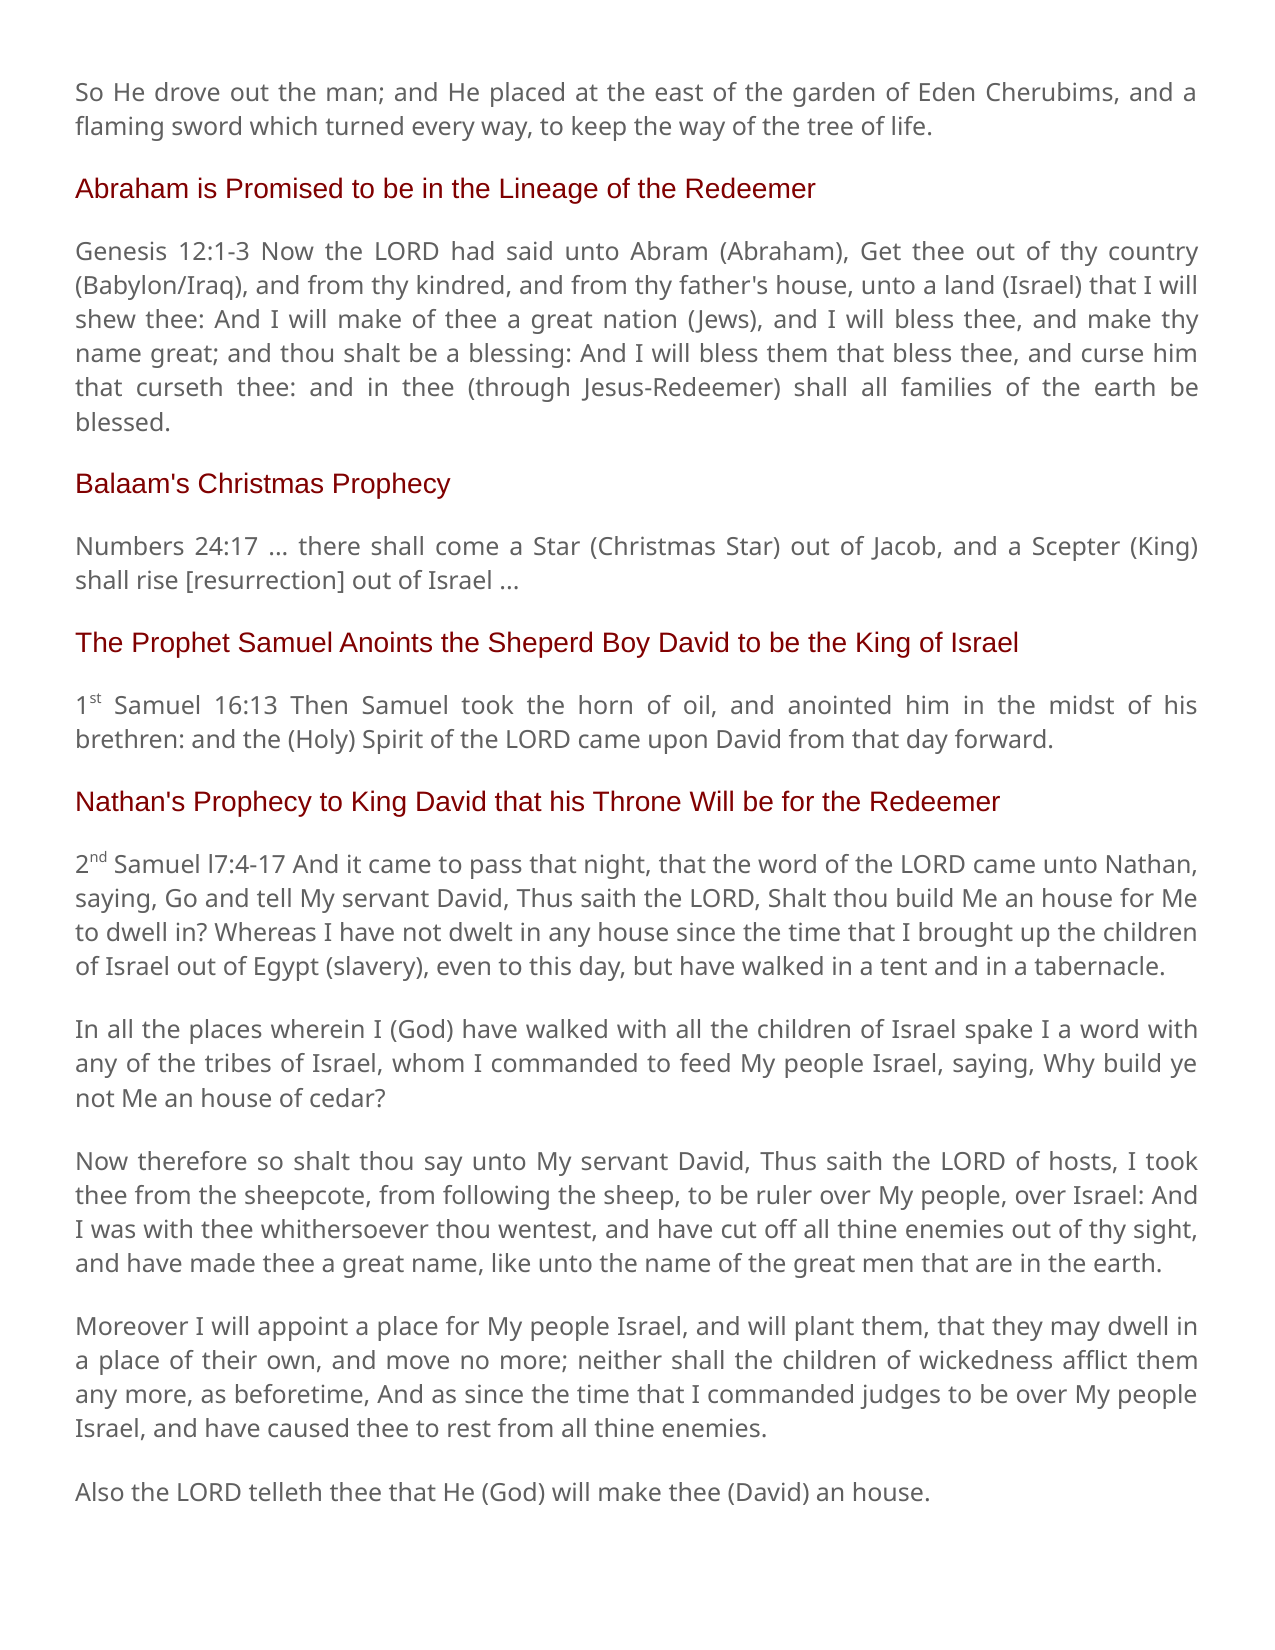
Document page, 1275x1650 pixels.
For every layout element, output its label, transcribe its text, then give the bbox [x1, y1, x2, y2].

text 2nd Samuel l7:4-17 And it came to pass that night, that the word of the LORD came unto Nathan, saying, Go and tell My servant David, Thus saith the LORD, Shalt thou build Me an house for Me to dwell in? Whereas I have not dwelt in any house since the time that I brought up the children of Israel out of Egypt (slavery), even to this day, but have walked in a tent and in a tabernacle. [75, 847, 1200, 983]
text Nathan's Prophecy to King David that his Throne Will be for the Redeemer [75, 785, 1200, 817]
text The Prophet Samuel Anoints the Sheperd Boy David to be the King of Israel [75, 626, 1200, 659]
text Numbers 24:17 ... there shall come a Star (Christmas Star) out of Jacob, and a Scepter (King) shall rise [resurrection] out of Israel ... [75, 529, 1200, 597]
text So He drove out the man; and He placed at the east of the garden of Eden Cherubims, and a flaming sword which turned every way, to keep the way of the tree of life. [75, 75, 1200, 143]
text Abraham is Promised to be in the Lineage of the Redeemer [75, 172, 1200, 205]
text Genesis 12:1-3 Now the LORD had said unto Abram (Abraham), Get thee out of thy country (Babylon/Iraq), and from thy kindred, and from thy father's house, unto a land (Israel) that I will shew thee: And I will make of thee a great nation (Jews), and I will bless thee, and make thy name great; and thou shalt be a blessing: And I will bless them that bless thee, and curse him that curseth thee: and in thee (through Jesus-Redeemer) shall all families of the earth be blessed. [75, 234, 1200, 438]
text Also the LORD telleth thee that He (God) will make thee (David) an house. [75, 1474, 1200, 1508]
text In all the places wherein I (God) have walked with all the children of Israel spake I a word with any of the tribes of Israel, whom I commanded to feed My people Israel, saying, Why build ye not Me an house of cedar? [75, 1012, 1200, 1114]
text Balaam's Christmas Prophecy [75, 467, 1200, 500]
text Now therefore so shalt thou say unto My servant David, Thus saith the LORD of hosts, I took thee from the sheepcote, from following the sheep, to be ruler over My people, over Israel: And I was with thee whithersoever thou wentest, and have cut off all thine enemies out of thy sight, and have made thee a great name, like unto the name of the great men that are in the earth. [75, 1143, 1200, 1280]
text 1st Samuel 16:13 Then Samuel took the horn of oil, and anointed him in the midst of his brethren: and the (Holy) Spirit of the LORD came upon David from that day forward. [75, 688, 1200, 756]
text Moreover I will appoint a place for My people Israel, and will plant them, that they may dwell in a place of their own, and move no more; neither shall the children of wickedness afflict them any more, as beforetime, And as since the time that I commanded judges to be over My people Israel, and have caused thee to rest from all thine enemies. [75, 1309, 1200, 1445]
